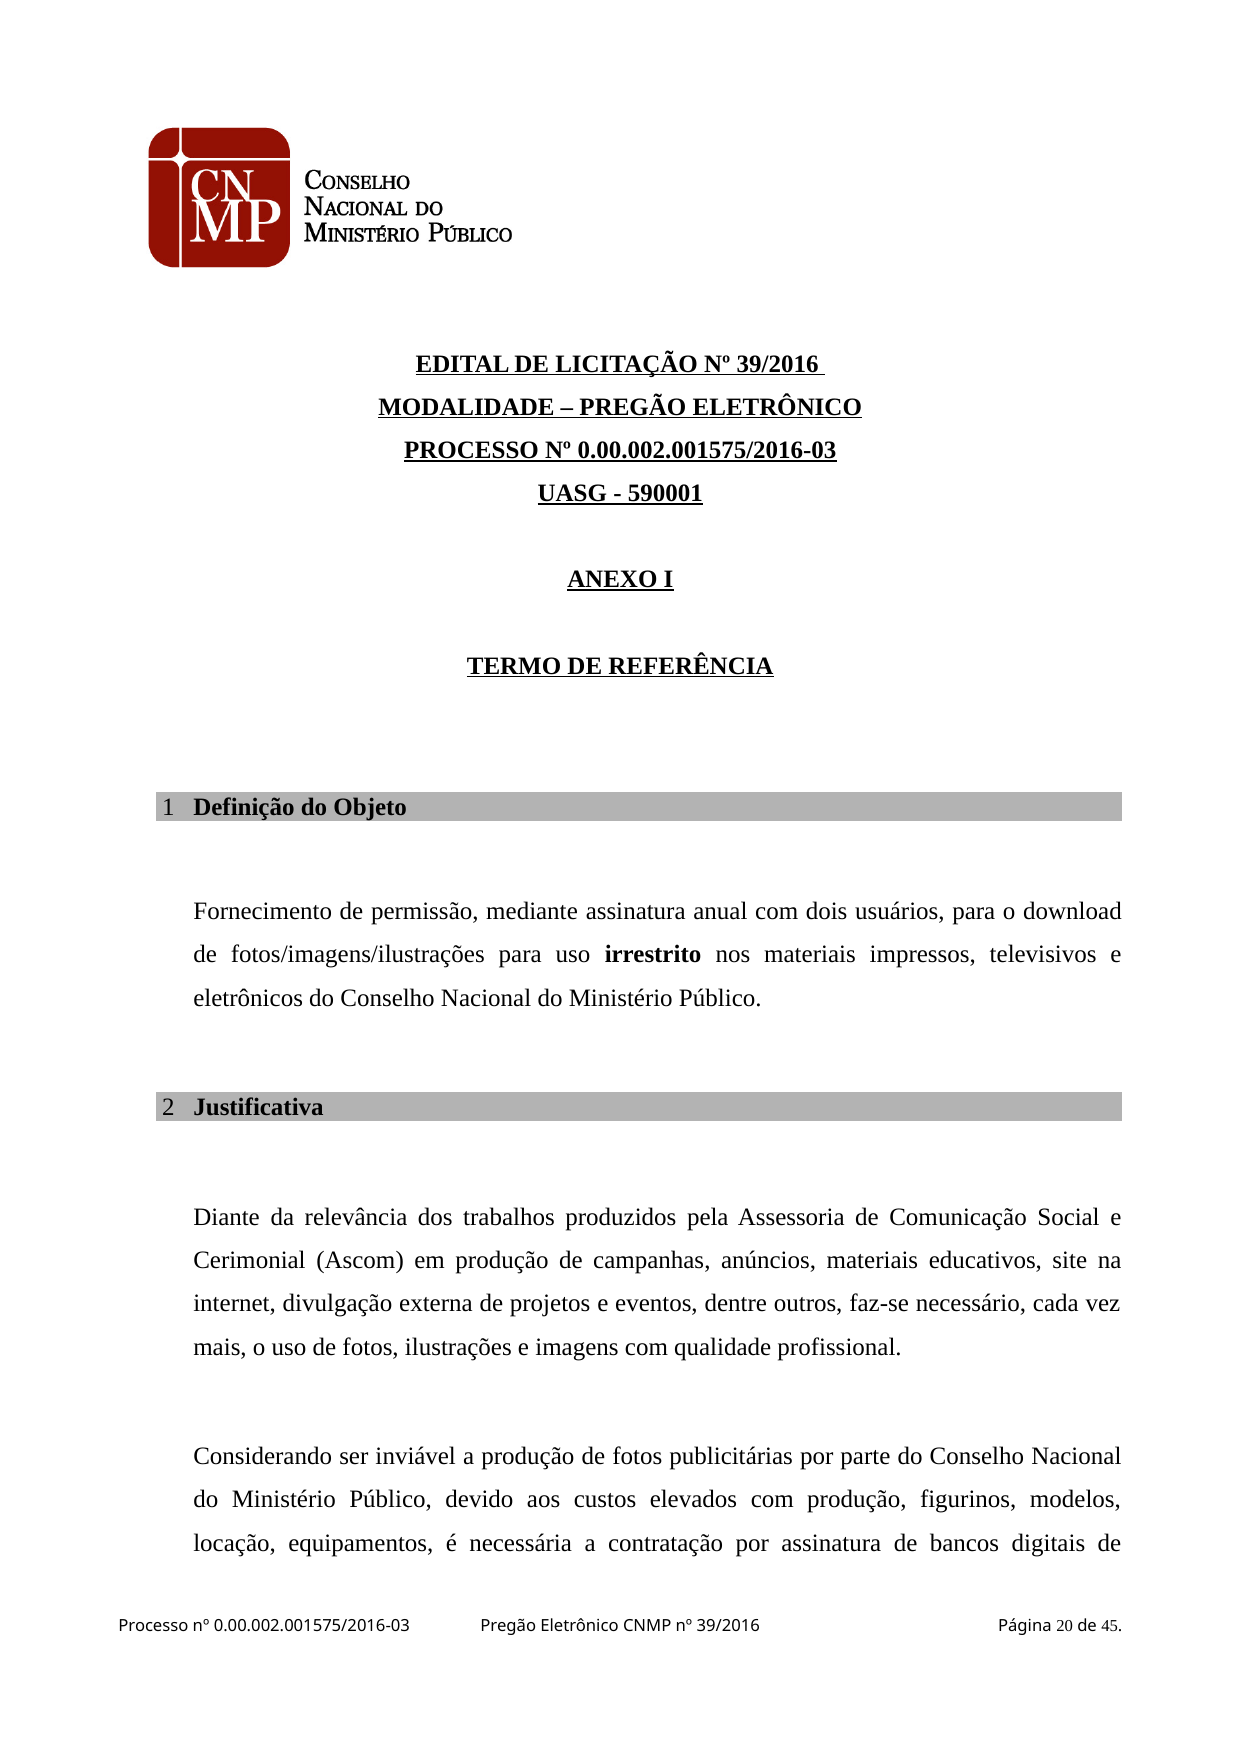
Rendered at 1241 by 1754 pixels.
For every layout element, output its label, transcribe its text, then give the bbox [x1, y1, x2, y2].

list Justificativa [156, 1092, 1122, 1121]
text PROCESSO Nº 0.00.002.001575/2016-03 [118, 435, 1122, 464]
list Diante da relevância dos trabalhos produzidos pela Assessoria de Comunicação Social e Cerimonial (Ascom) em produção de campanhas, anúncios, materiais educativos, site na internet, divulgação externa de projetos e eventos, dentre outros, faz-se necessário, cada vez mais, o uso de fotos, ilustrações e imagens com qualidade profissional. [156, 1202, 1122, 1360]
list Definição do Objeto [156, 792, 1122, 821]
picture [124, 105, 528, 289]
text UASG - 590001 [118, 478, 1122, 507]
text MODALIDADE – PREGÃO ELETRÔNICO [118, 392, 1122, 421]
text ANEXO I [118, 564, 1122, 593]
list Fornecimento de permissão, mediante assinatura anual com dois usuários, para o download de fotos/imagens/ilustrações para uso irrestrito nos materiais impressos, televisivos e eletrônicos do Conselho Nacional do Ministério Público. [156, 896, 1122, 1011]
text TERMO DE REFERÊNCIA [118, 651, 1122, 679]
list Considerando ser inviável a produção de fotos publicitárias por parte do Conselho Nacional do Ministério Público, devido aos custos elevados com produção, figurinos, modelos, locação, equipamentos, é necessária a contratação por assinatura de bancos digitais de [156, 1441, 1122, 1556]
text EDITAL DE LICITAÇÃO Nº 39/2016 [118, 349, 1122, 378]
